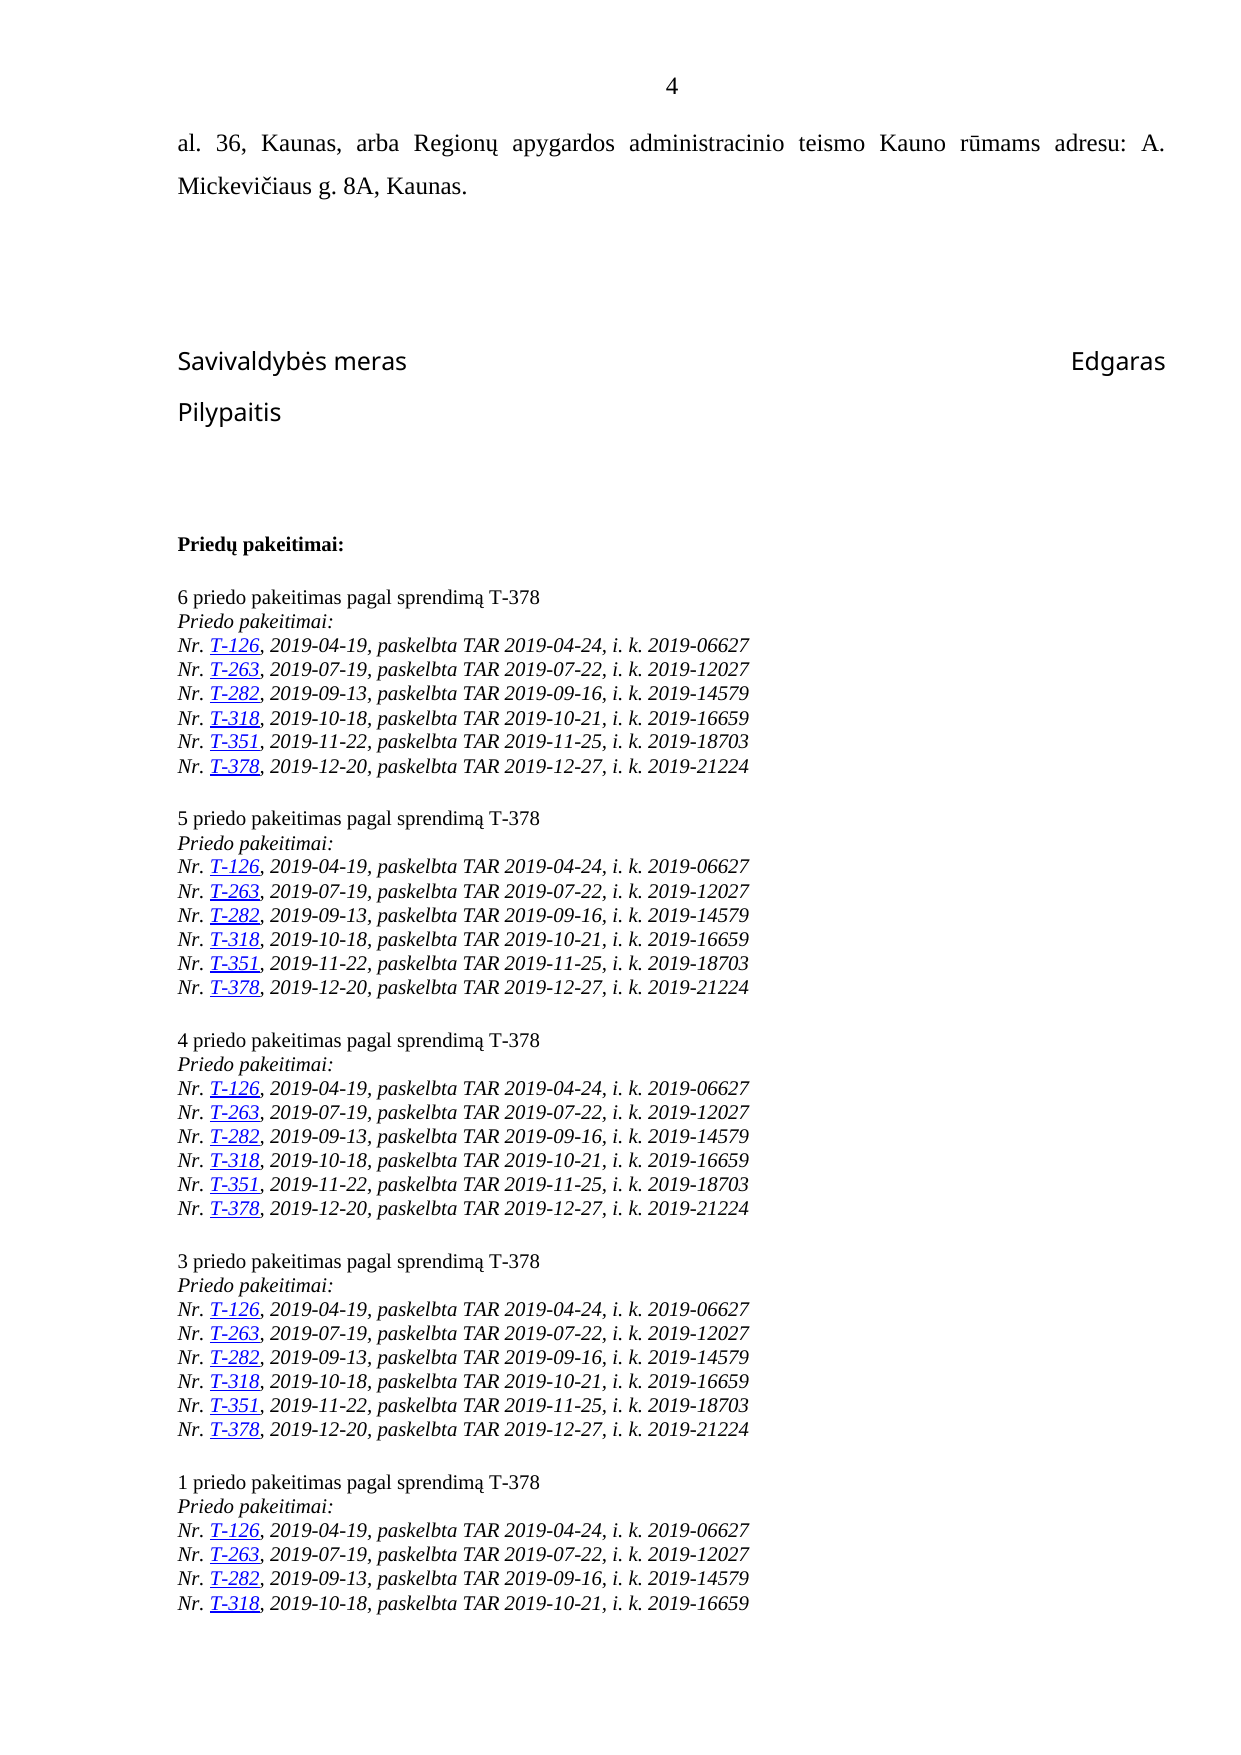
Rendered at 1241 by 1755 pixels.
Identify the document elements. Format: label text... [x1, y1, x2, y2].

text Nr. T-126, 2019-04-19, paskelbta TAR 2019-04-24, i. k. 2019-06627 [177, 1076, 1167, 1100]
text Nr. T-351, 2019-11-22, paskelbta TAR 2019-11-25, i. k. 2019-18703 [177, 951, 1167, 975]
text Nr. T-378, 2019-12-20, paskelbta TAR 2019-12-27, i. k. 2019-21224 [177, 1417, 1167, 1441]
text Nr. T-263, 2019-07-19, paskelbta TAR 2019-07-22, i. k. 2019-12027 [177, 657, 1167, 681]
text Nr. T-318, 2019-10-18, paskelbta TAR 2019-10-21, i. k. 2019-16659 [177, 1148, 1167, 1172]
text Nr. T-378, 2019-12-20, paskelbta TAR 2019-12-27, i. k. 2019-21224 [177, 1196, 1167, 1220]
text Nr. T-126, 2019-04-19, paskelbta TAR 2019-04-24, i. k. 2019-06627 [177, 633, 1167, 657]
text Priedų pakeitimai: [177, 532, 1167, 556]
text Nr. T-263, 2019-07-19, paskelbta TAR 2019-07-22, i. k. 2019-12027 [177, 878, 1167, 903]
text Priedo pakeitimai: [177, 1052, 1167, 1076]
text Nr. T-126, 2019-04-19, paskelbta TAR 2019-04-24, i. k. 2019-06627 [177, 1518, 1167, 1542]
text Nr. T-351, 2019-11-22, paskelbta TAR 2019-11-25, i. k. 2019-18703 [177, 1172, 1167, 1196]
text Nr. T-126, 2019-04-19, paskelbta TAR 2019-04-24, i. k. 2019-06627 [177, 1297, 1167, 1321]
text Nr. T-282, 2019-09-13, paskelbta TAR 2019-09-16, i. k. 2019-14579 [177, 1566, 1167, 1590]
text 3 priedo pakeitimas pagal sprendimą T-378 [177, 1249, 1167, 1273]
text Priedo pakeitimai: [177, 609, 1167, 633]
text Priedo pakeitimai: [177, 830, 1167, 854]
text Nr. T-282, 2019-09-13, paskelbta TAR 2019-09-16, i. k. 2019-14579 [177, 903, 1167, 927]
text Nr. T-282, 2019-09-13, paskelbta TAR 2019-09-16, i. k. 2019-14579 [177, 681, 1167, 705]
text Nr. T-351, 2019-11-22, paskelbta TAR 2019-11-25, i. k. 2019-18703 [177, 1393, 1167, 1417]
text Savivaldybės meras Edgaras Pilypaitis [177, 344, 1167, 429]
text Priedo pakeitimai: [177, 1273, 1167, 1297]
text Nr. T-263, 2019-07-19, paskelbta TAR 2019-07-22, i. k. 2019-12027 [177, 1542, 1167, 1566]
text Nr. T-282, 2019-09-13, paskelbta TAR 2019-09-16, i. k. 2019-14579 [177, 1124, 1167, 1148]
text Nr. T-126, 2019-04-19, paskelbta TAR 2019-04-24, i. k. 2019-06627 [177, 854, 1167, 878]
text Nr. T-282, 2019-09-13, paskelbta TAR 2019-09-16, i. k. 2019-14579 [177, 1345, 1167, 1369]
text Nr. T-318, 2019-10-18, paskelbta TAR 2019-10-21, i. k. 2019-16659 [177, 1590, 1167, 1614]
text Nr. T-378, 2019-12-20, paskelbta TAR 2019-12-27, i. k. 2019-21224 [177, 753, 1167, 778]
text 5 priedo pakeitimas pagal sprendimą T-378 [177, 806, 1167, 830]
text Nr. T-378, 2019-12-20, paskelbta TAR 2019-12-27, i. k. 2019-21224 [177, 975, 1167, 999]
text Nr. T-263, 2019-07-19, paskelbta TAR 2019-07-22, i. k. 2019-12027 [177, 1321, 1167, 1345]
text Nr. T-318, 2019-10-18, paskelbta TAR 2019-10-21, i. k. 2019-16659 [177, 927, 1167, 951]
text al. 36, Kaunas, arba Regionų apygardos administracinio teismo Kauno rūmams adresu: A. Mickevičiaus g. 8A, Kaunas. [177, 128, 1167, 200]
text 4 priedo pakeitimas pagal sprendimą T-378 [177, 1028, 1167, 1052]
text Nr. T-263, 2019-07-19, paskelbta TAR 2019-07-22, i. k. 2019-12027 [177, 1100, 1167, 1124]
text Nr. T-351, 2019-11-22, paskelbta TAR 2019-11-25, i. k. 2019-18703 [177, 729, 1167, 753]
text Nr. T-318, 2019-10-18, paskelbta TAR 2019-10-21, i. k. 2019-16659 [177, 705, 1167, 729]
text Nr. T-318, 2019-10-18, paskelbta TAR 2019-10-21, i. k. 2019-16659 [177, 1369, 1167, 1393]
text 1 priedo pakeitimas pagal sprendimą T-378 [177, 1470, 1167, 1494]
text 6 priedo pakeitimas pagal sprendimą T-378 [177, 585, 1167, 609]
text Priedo pakeitimai: [177, 1494, 1167, 1518]
